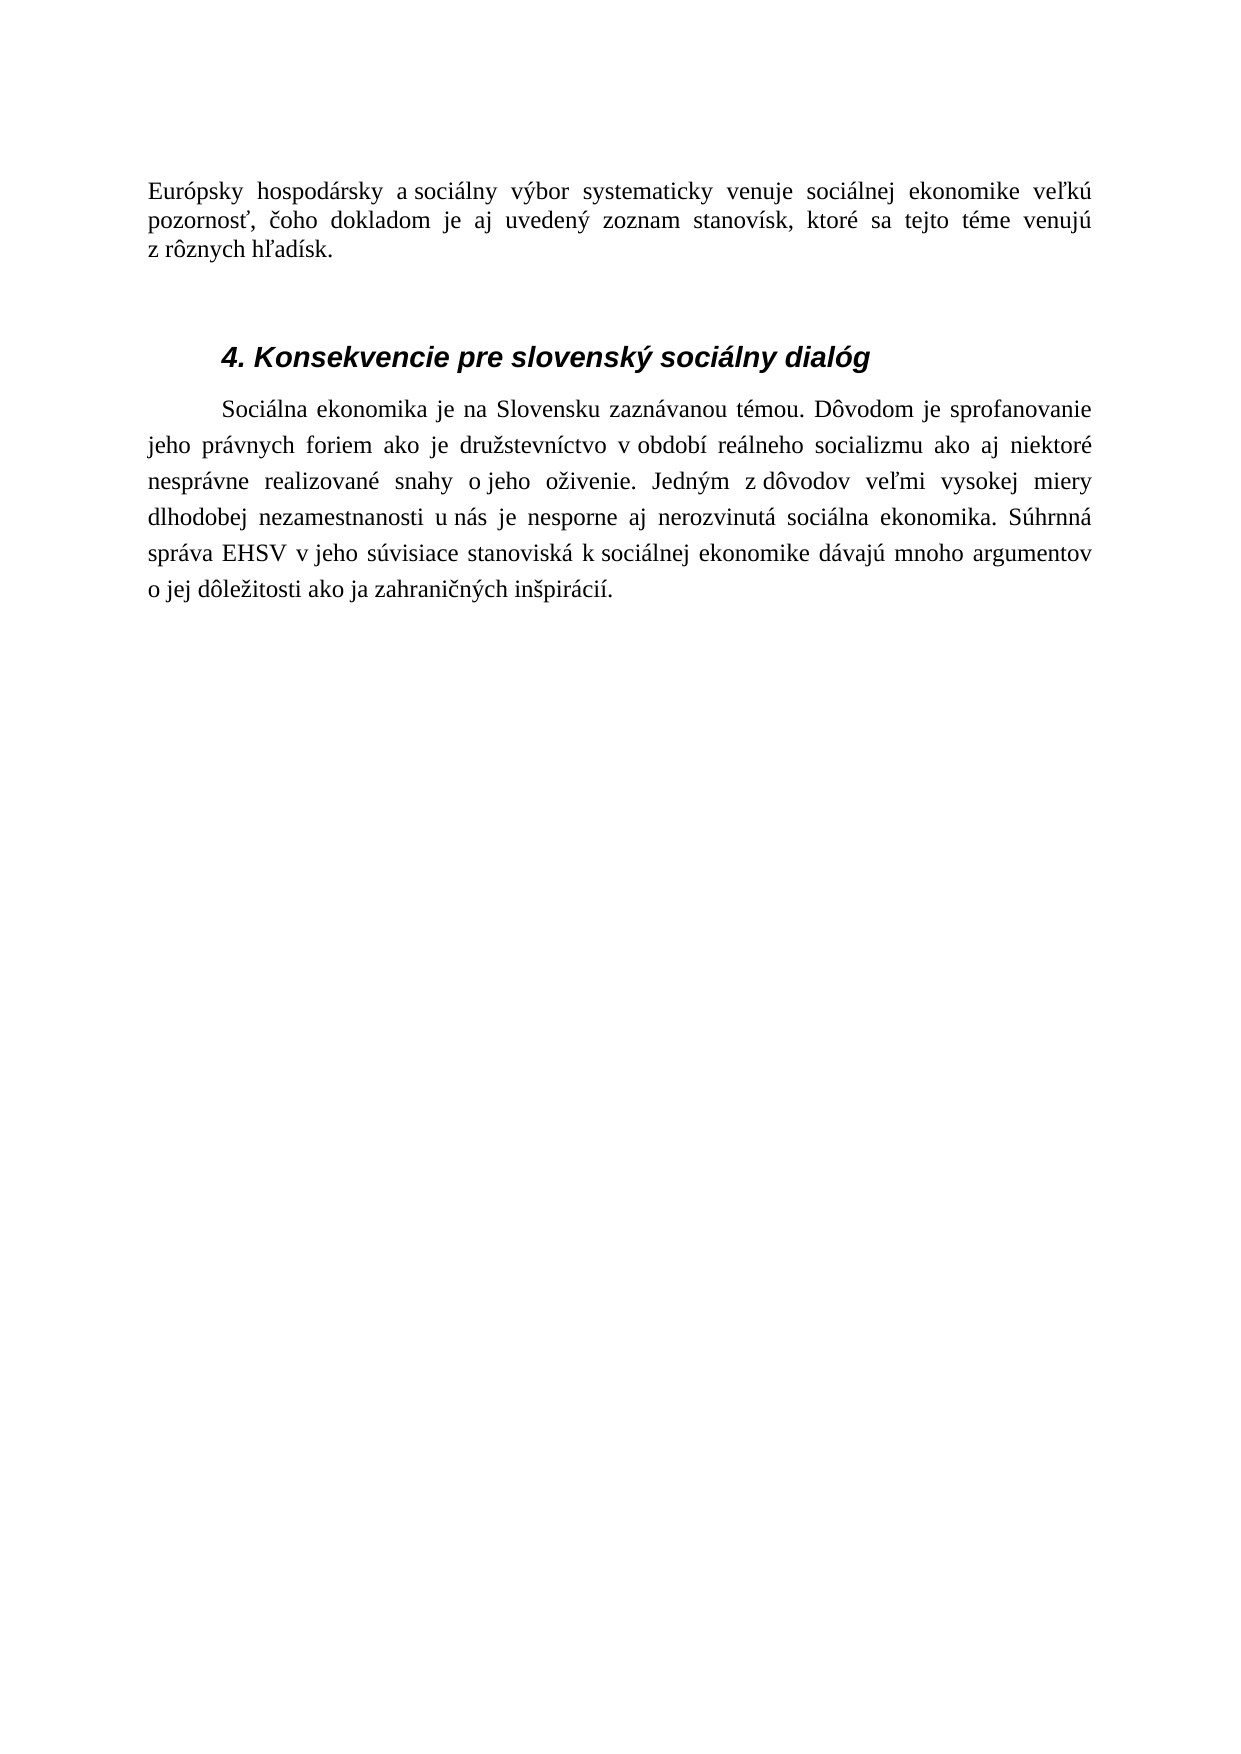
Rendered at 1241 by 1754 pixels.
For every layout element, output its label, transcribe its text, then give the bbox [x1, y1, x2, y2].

text Európsky hospodársky a sociálny výbor systematicky venuje sociálnej ekonomike veľkú pozornosť, čoho dokladom je aj uvedený zoznam stanovísk, ktoré sa tejto téme venujú z rôznych hľadísk. [148, 176, 1093, 263]
text 4. Konsekvencie pre slovenský sociálny dialóg [148, 340, 1093, 373]
text Sociálna ekonomika je na Slovensku zaznávanou témou. Dôvodom je sprofanovanie jeho právnych foriem ako je družstevníctvo v období reálneho socializmu ako aj niektoré nesprávne realizované snahy o jeho oživenie. Jedným z dôvodov veľmi vysokej miery dlhodobej nezamestnanosti u nás je nesporne aj nerozvinutá sociálna ekonomika. Súhrnná správa EHSV v jeho súvisiace stanoviská k sociálnej ekonomike dávajú mnoho argumentov o jej dôležitosti ako ja zahraničných inšpirácií. [148, 394, 1093, 603]
